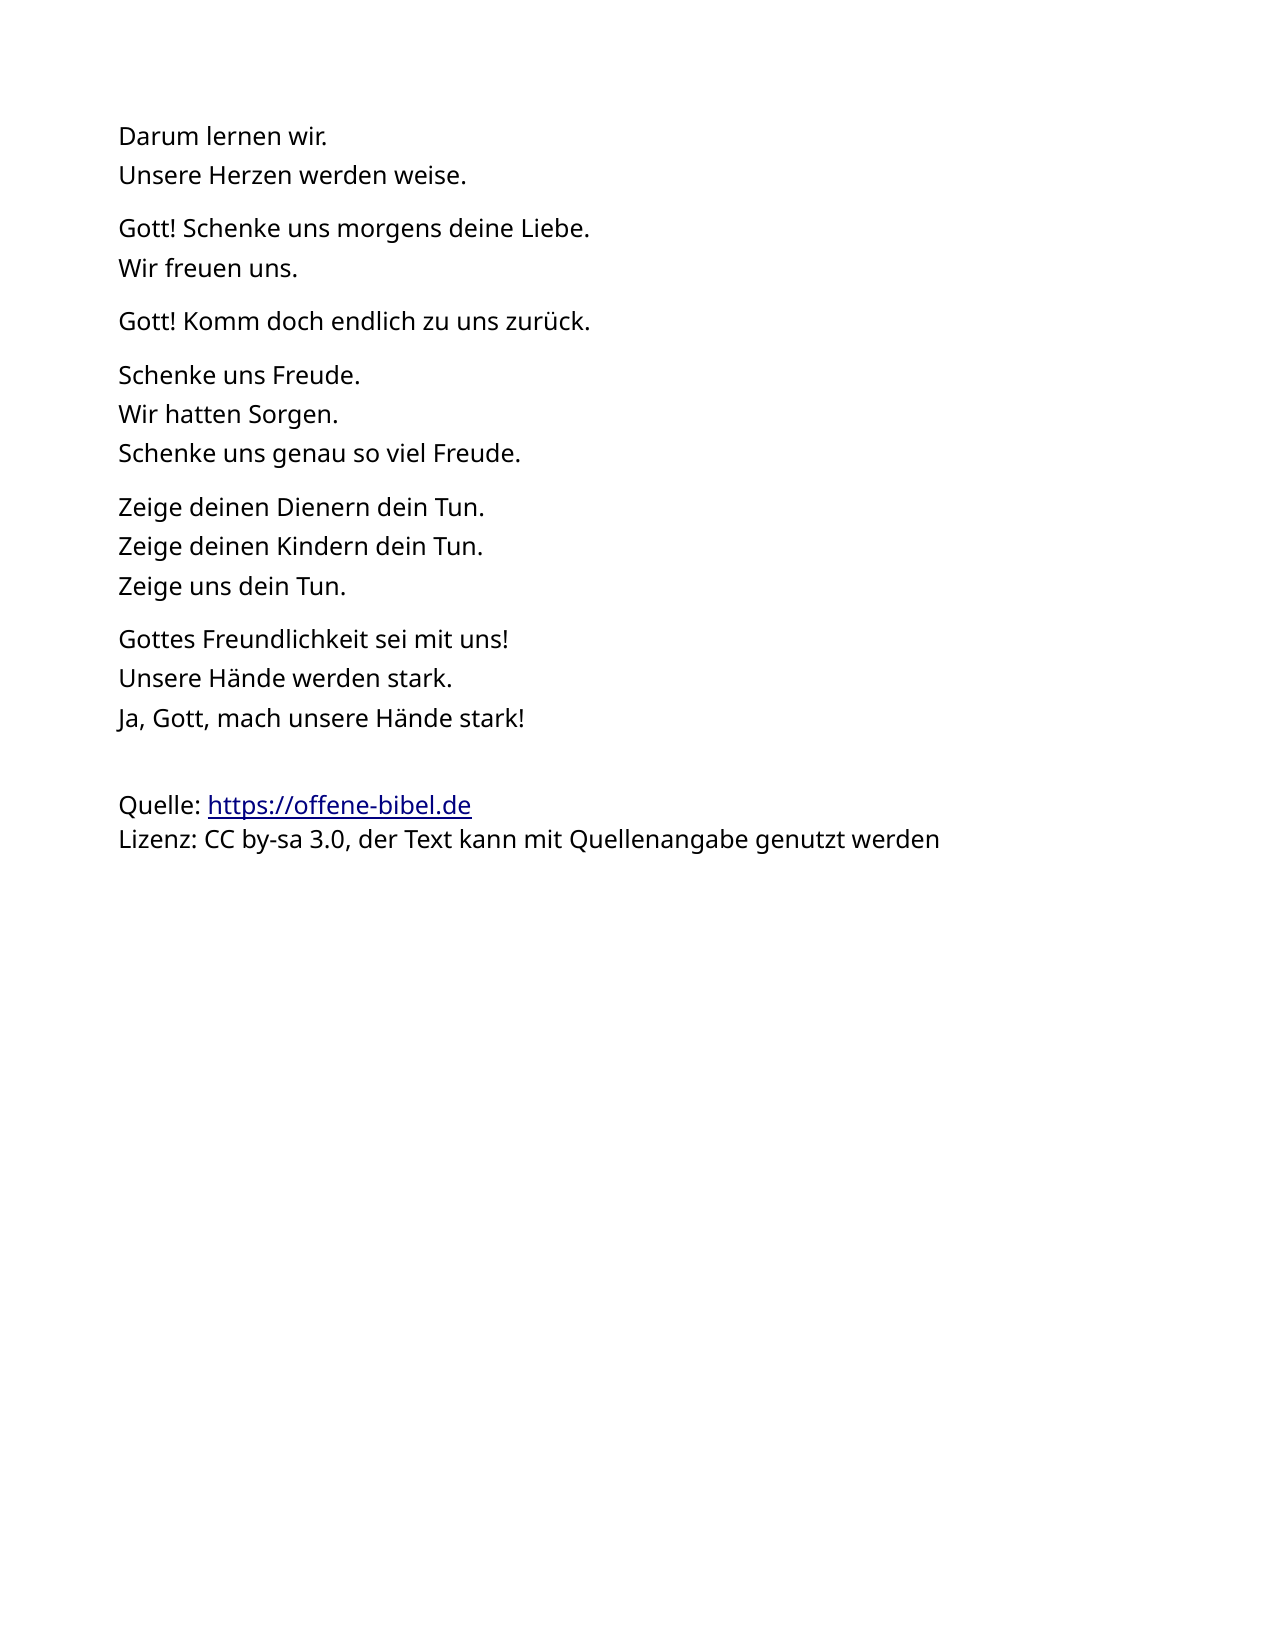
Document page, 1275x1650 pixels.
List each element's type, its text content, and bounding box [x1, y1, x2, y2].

text Lizenz: CC by-sa 3.0, der Text kann mit Quellenangabe genutzt werden [118, 822, 1157, 856]
text Quelle: https://offene-bibel.de [118, 788, 1157, 822]
text Schenke uns Freude. Wir hatten Sorgen. Schenke uns genau so viel Freude. [118, 358, 1157, 470]
text Gott! Schenke uns morgens deine Liebe. Wir freuen uns. [118, 211, 1157, 284]
text Gott! Komm doch endlich zu uns zurück. [118, 304, 1157, 338]
text Gottes Freundlichkeit sei mit uns! Unsere Hände werden stark. Ja, Gott, mach unsere Hände stark! [118, 622, 1157, 734]
text Zeige deinen Dienern dein Tun. Zeige deinen Kindern dein Tun. Zeige uns dein Tun. [118, 490, 1157, 602]
text Darum lernen wir. Unsere Herzen werden weise. [118, 118, 1157, 191]
